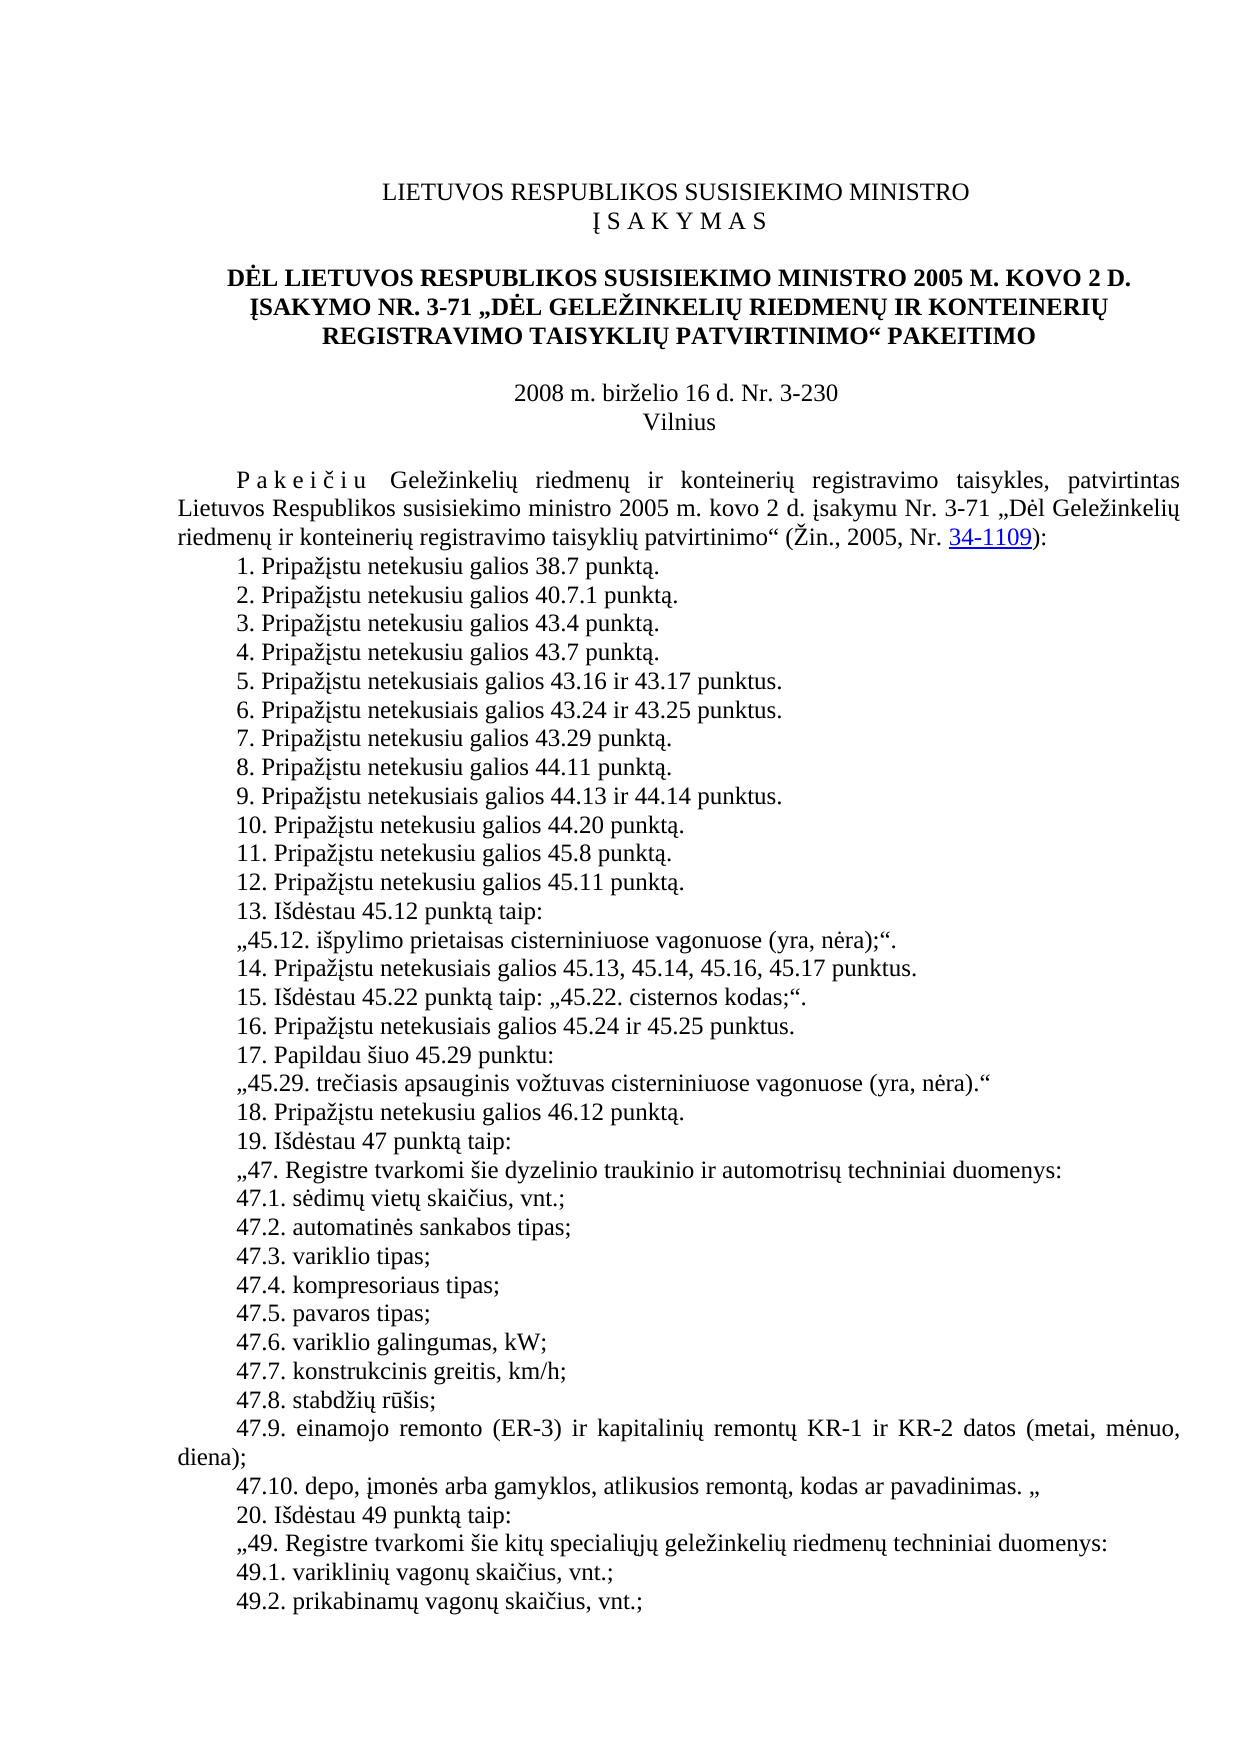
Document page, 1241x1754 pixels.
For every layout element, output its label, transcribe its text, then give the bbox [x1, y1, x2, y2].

text 6. Pripažįstu netekusiais galios 43.24 ir 43.25 punktus. [177, 695, 1181, 723]
text 16. Pripažįstu netekusiais galios 45.24 ir 45.25 punktus. [177, 1011, 1181, 1040]
text LIETUVOS RESPUBLIKOS SUSISIEKIMO MINISTRO [177, 177, 1181, 206]
text 12. Pripažįstu netekusiu galios 45.11 punktą. [177, 867, 1181, 896]
text 2. Pripažįstu netekusiu galios 40.7.1 punktą. [177, 580, 1181, 608]
text DĖL LIETUVOS RESPUBLIKOS SUSISIEKIMO MINISTRO 2005 M. KOVO 2 D. ĮSAKYMO NR. 3-71 „DĖL GELEŽINKELIŲ RIEDMENŲ IR KONTEINERIŲ REGISTRAVIMO TAISYKLIŲ PATVIRTINIMO“ PAKEITIMO [177, 263, 1181, 350]
text 49.2. prikabinamų vagonų skaičius, vnt.; [177, 1586, 1181, 1615]
text 19. Išdėstau 47 punktą taip: [177, 1126, 1181, 1155]
text 15. Išdėstau 45.22 punktą taip: „45.22. cisternos kodas;“. [177, 982, 1181, 1011]
text 1. Pripažįstu netekusiu galios 38.7 punktą. [177, 551, 1181, 580]
text 47.4. kompresoriaus tipas; [177, 1270, 1181, 1298]
text 49.1. variklinių vagonų skaičius, vnt.; [177, 1557, 1181, 1586]
text 13. Išdėstau 45.12 punktą taip: [177, 896, 1181, 925]
text 7. Pripažįstu netekusiu galios 43.29 punktą. [177, 723, 1181, 752]
text 47.1. sėdimų vietų skaičius, vnt.; [177, 1183, 1181, 1212]
text 18. Pripažįstu netekusiu galios 46.12 punktą. [177, 1097, 1181, 1126]
text 47.3. variklio tipas; [177, 1241, 1181, 1270]
text 4. Pripažįstu netekusiu galios 43.7 punktą. [177, 637, 1181, 666]
text ĮSAKYMAS [177, 206, 1181, 235]
text 47.6. variklio galingumas, kW; [177, 1327, 1181, 1356]
text 47.2. automatinės sankabos tipas; [177, 1212, 1181, 1241]
text 3. Pripažįstu netekusiu galios 43.4 punktą. [177, 608, 1181, 637]
text Vilnius [177, 407, 1181, 436]
text 14. Pripažįstu netekusiais galios 45.13, 45.14, 45.16, 45.17 punktus. [177, 953, 1181, 982]
text „47. Registre tvarkomi šie dyzelinio traukinio ir automotrisų techniniai duomenys: [177, 1155, 1181, 1183]
text 9. Pripažįstu netekusiais galios 44.13 ir 44.14 punktus. [177, 781, 1181, 810]
text 11. Pripažįstu netekusiu galios 45.8 punktą. [177, 838, 1181, 867]
text 2008 m. birželio 16 d. Nr. 3-230 [177, 378, 1181, 407]
text „49. Registre tvarkomi šie kitų specialiųjų geležinkelių riedmenų techniniai duomenys: [177, 1528, 1181, 1557]
text 47.9. einamojo remonto (ER-3) ir kapitalinių remontų KR-1 ir KR-2 datos (metai, mėnuo, diena); [177, 1413, 1181, 1471]
text Pakeičiu Geležinkelių riedmenų ir konteinerių registravimo taisykles, patvirtintas Lietuvos Respublikos susisiekimo ministro 2005 m. kovo 2 d. įsakymu Nr. 3-71 „Dėl Geležinkelių riedmenų ir konteinerių registravimo taisyklių patvirtinimo“ (Žin., 2005, Nr. 34-1109): [177, 465, 1181, 551]
text 10. Pripažįstu netekusiu galios 44.20 punktą. [177, 810, 1181, 838]
text 47.10. depo, įmonės arba gamyklos, atlikusios remontą, kodas ar pavadinimas. „ [177, 1471, 1181, 1500]
text 47.8. stabdžių rūšis; [177, 1385, 1181, 1413]
text 8. Pripažįstu netekusiu galios 44.11 punktą. [177, 752, 1181, 781]
text „45.12. išpylimo prietaisas cisterniniuose vagonuose (yra, nėra);“. [177, 925, 1181, 953]
text 5. Pripažįstu netekusiais galios 43.16 ir 43.17 punktus. [177, 666, 1181, 695]
text „45.29. trečiasis apsauginis vožtuvas cisterniniuose vagonuose (yra, nėra).“ [177, 1068, 1181, 1097]
text 47.5. pavaros tipas; [177, 1298, 1181, 1327]
text 20. Išdėstau 49 punktą taip: [177, 1500, 1181, 1528]
text 47.7. konstrukcinis greitis, km/h; [177, 1356, 1181, 1385]
text 17. Papildau šiuo 45.29 punktu: [177, 1040, 1181, 1068]
